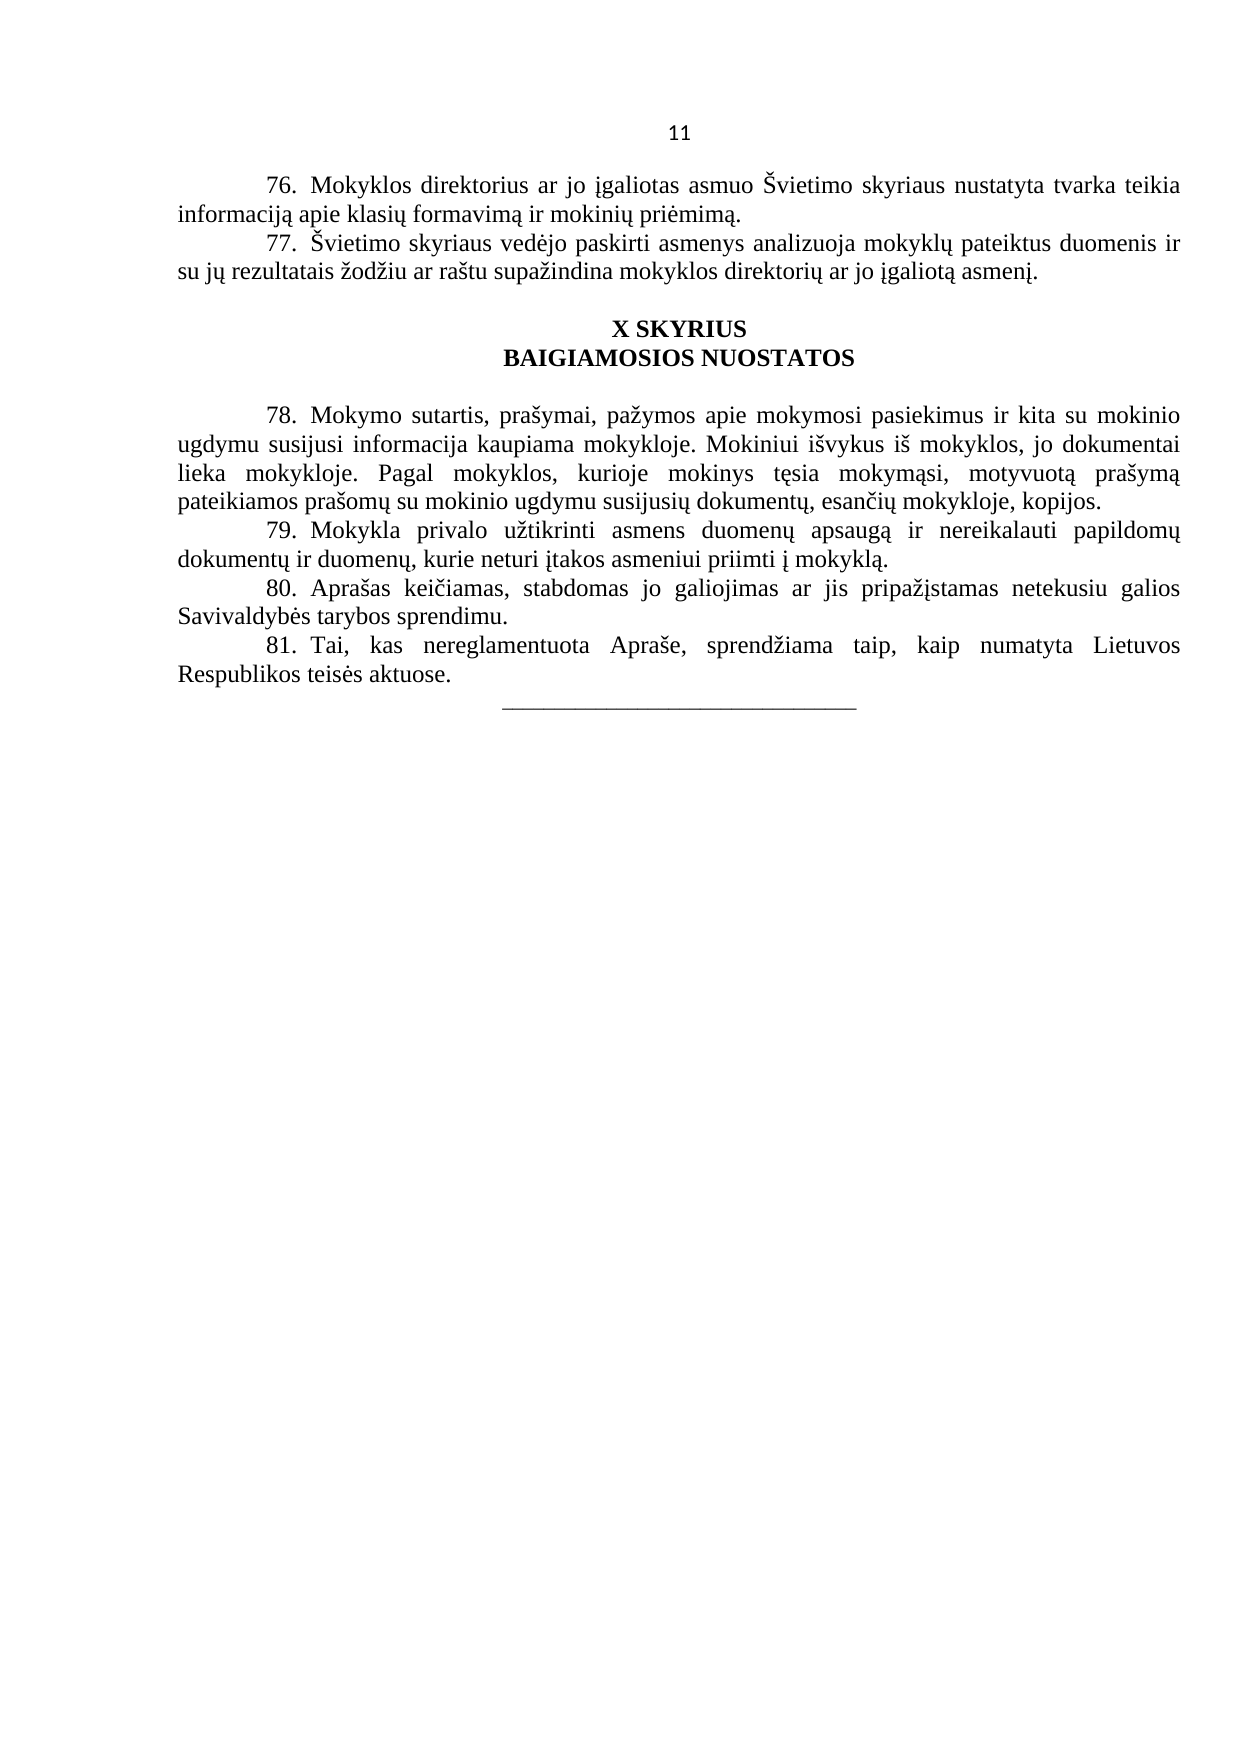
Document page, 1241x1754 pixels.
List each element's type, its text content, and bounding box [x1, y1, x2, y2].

text 80. Aprašas keičiamas, stabdomas jo galiojimas ar jis pripažįstamas netekusiu galios Savivaldybės tarybos sprendimu. [177, 573, 1181, 630]
text BAIGIAMOSIOS NUOSTATOS [177, 343, 1181, 371]
text 78. Mokymo sutartis, prašymai, pažymos apie mokymosi pasiekimus ir kita su mokinio ugdymu susijusi informacija kaupiama mokykloje. Mokiniui išvykus iš mokyklos, jo dokumentai lieka mokykloje. Pagal mokyklos, kurioje mokinys tęsia mokymąsi, motyvuotą prašymą pateikiamos prašomų su mokinio ugdymu susijusių dokumentų, esančių mokykloje, kopijos. [177, 400, 1181, 515]
text __________________________________ [177, 688, 1181, 712]
text 79. Mokykla privalo užtikrinti asmens duomenų apsaugą ir nereikalauti papildomų dokumentų ir duomenų, kurie neturi įtakos asmeniui priimti į mokyklą. [177, 515, 1181, 573]
text 77. Švietimo skyriaus vedėjo paskirti asmenys analizuoja mokyklų pateiktus duomenis ir su jų rezultatais žodžiu ar raštu supažindina mokyklos direktorių ar jo įgaliotą asmenį. [177, 228, 1181, 285]
text 76. Mokyklos direktorius ar jo įgaliotas asmuo Švietimo skyriaus nustatyta tvarka teikia informaciją apie klasių formavimą ir mokinių priėmimą. [177, 170, 1181, 228]
text X SKYRIUS [177, 314, 1181, 343]
text 81. Tai, kas nereglamentuota Apraše, sprendžiama taip, kaip numatyta Lietuvos Respublikos teisės aktuose. [177, 630, 1181, 688]
